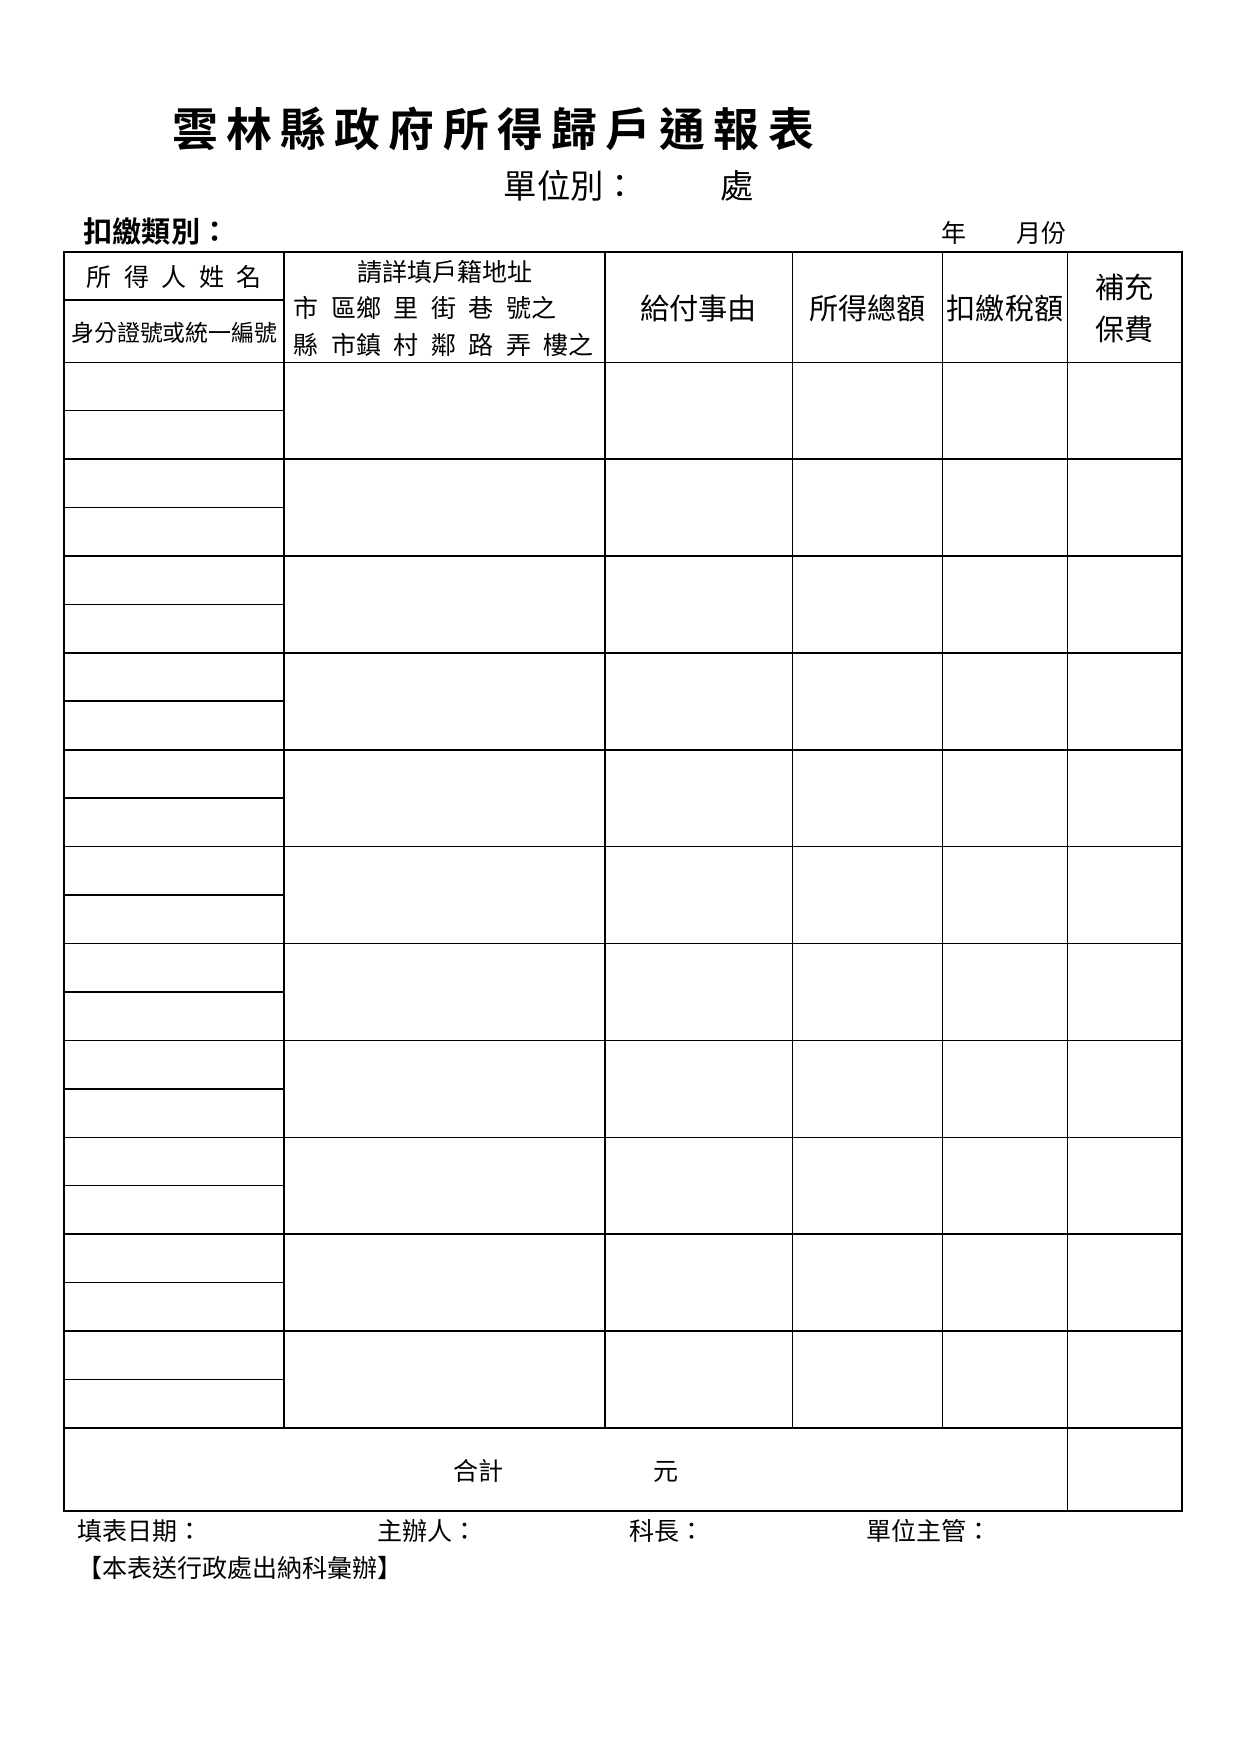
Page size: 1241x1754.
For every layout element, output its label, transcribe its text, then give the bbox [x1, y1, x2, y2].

table_cell [1068, 751, 1181, 846]
table_cell [65, 460, 283, 507]
table_cell [65, 1235, 283, 1282]
table_cell [65, 605, 283, 652]
table_cell [1068, 944, 1181, 1039]
table_cell [285, 1332, 604, 1427]
table_cell [943, 1235, 1067, 1330]
table_cell [285, 1041, 604, 1136]
table_header 所 得 人 姓 名 [65, 253, 283, 299]
table_cell [793, 847, 942, 943]
text 扣繳類別： 年 月份 [77, 208, 1169, 251]
table_cell [943, 363, 1067, 458]
table_cell [65, 751, 283, 797]
table_cell [1068, 460, 1181, 555]
table_cell [606, 1235, 792, 1330]
table_cell [285, 847, 604, 943]
table_cell [285, 751, 604, 846]
table_cell [606, 1138, 792, 1233]
table_cell [65, 1090, 283, 1136]
table_cell [606, 460, 792, 555]
table_cell [65, 799, 283, 846]
table_cell [606, 557, 792, 652]
table_cell [285, 557, 604, 652]
table_cell [793, 751, 942, 846]
table_cell [606, 363, 792, 458]
table_header 請詳填戶籍地址 市 區鄉 里 街 巷 號之 縣 市鎮 村 鄰 路 弄 樓之 [285, 253, 604, 361]
table_cell [943, 1332, 1067, 1427]
table_cell [793, 1138, 942, 1233]
text 單位別： 處 [77, 160, 1169, 208]
table_cell [943, 557, 1067, 652]
table_cell [65, 363, 283, 410]
table_cell [943, 654, 1067, 749]
table_cell [285, 654, 604, 749]
table_cell [285, 1235, 604, 1330]
table_cell [65, 1380, 283, 1427]
table_cell [606, 654, 792, 749]
table_cell [943, 751, 1067, 846]
table_cell [65, 1283, 283, 1330]
table_cell [65, 896, 283, 943]
table_cell [65, 993, 283, 1039]
text 【本表送行政處出納科彙辦】 [77, 1548, 1169, 1584]
table_cell [65, 654, 283, 700]
table_cell [65, 702, 283, 749]
table_cell [65, 944, 283, 991]
table_cell [793, 1041, 942, 1136]
table_cell [943, 1041, 1067, 1136]
table_cell [65, 1138, 283, 1185]
table_cell [793, 363, 942, 458]
table_cell 合計 元 [65, 1429, 1067, 1510]
table_cell [793, 1332, 942, 1427]
table_cell [1068, 847, 1181, 943]
table_cell [285, 460, 604, 555]
table_cell [793, 557, 942, 652]
table_cell [285, 363, 604, 458]
table_cell [1068, 1332, 1181, 1427]
table_header 扣繳稅額 [943, 253, 1067, 361]
table_cell [285, 944, 604, 1039]
table_cell [65, 847, 283, 894]
table_cell [1068, 363, 1181, 458]
table_cell [65, 1332, 283, 1378]
table_cell [65, 557, 283, 603]
table_header 給付事由 [606, 253, 792, 361]
table_cell [793, 1235, 942, 1330]
table_cell [606, 751, 792, 846]
table_cell [1068, 1235, 1181, 1330]
table_cell [793, 460, 942, 555]
table_cell 身分證號或統一編號 [65, 301, 283, 361]
table_cell [606, 944, 792, 1039]
table_cell [606, 847, 792, 943]
table_cell [943, 1138, 1067, 1233]
table_cell [943, 460, 1067, 555]
table_cell [1068, 557, 1181, 652]
table_cell [1068, 1429, 1181, 1510]
table_header 所得總額 [793, 253, 942, 361]
text 雲林縣政府所得歸戶通報表 [77, 94, 1169, 160]
table_cell [943, 944, 1067, 1039]
table_cell [1068, 1138, 1181, 1233]
table_cell [65, 411, 283, 458]
table_cell [943, 847, 1067, 943]
table_cell [606, 1041, 792, 1136]
table_cell [65, 508, 283, 555]
table_cell [285, 1138, 604, 1233]
table_cell [65, 1041, 283, 1088]
text 填表日期： 主辦人： 科長： 單位主管： [77, 1512, 1169, 1548]
table_cell [1068, 654, 1181, 749]
table_cell [793, 944, 942, 1039]
table_cell [793, 654, 942, 749]
table_cell [1068, 1041, 1181, 1136]
table_cell [606, 1332, 792, 1427]
table_header 補充 保費 [1068, 253, 1181, 361]
table_cell [65, 1186, 283, 1233]
